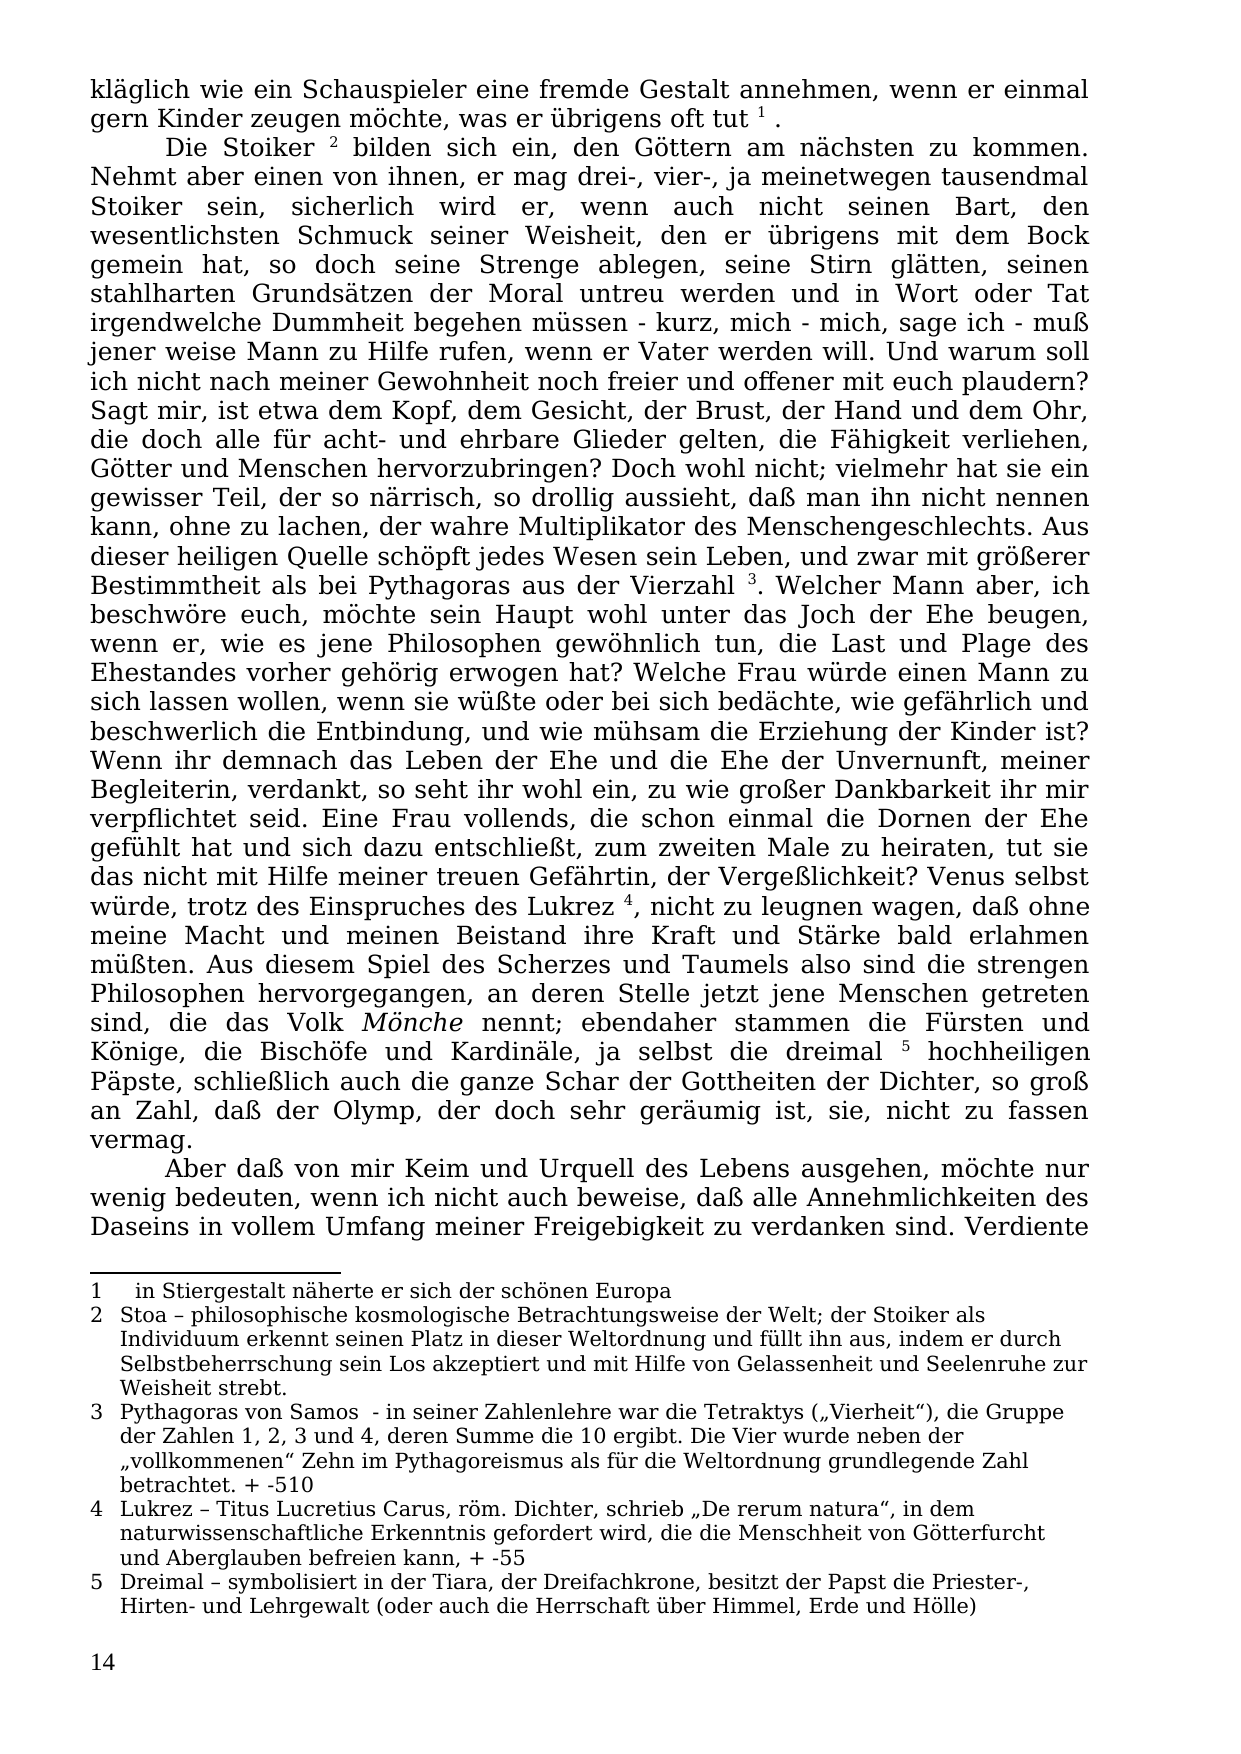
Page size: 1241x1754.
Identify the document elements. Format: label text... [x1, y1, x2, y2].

text kläglich wie ein Schauspieler eine fremde Gestalt annehmen, wenn er einmal gern Kinder zeugen möchte, was er übrigens oft tut . [90, 75, 1091, 133]
text Stoa – philosophische kosmologische Betrachtungsweise der Welt; der Stoiker als Individuum erkennt seinen Platz in dieser Weltordnung und füllt ihn aus, indem er durch Selbstbeherrschung sein Los akzeptiert und mit Hilfe von Gelassenheit und Seelenruhe zur Weisheit strebt. [90, 1303, 1091, 1400]
text Pythagoras von Samos - in seiner Zahlenlehre war die Tetraktys („Vierheit“), die Gruppe der Zahlen 1, 2, 3 und 4, deren Summe die 10 ergibt. Die Vier wurde neben der „vollkommenen“ Zehn im Pythagoreismus als für die Weltordnung grundlegende Zahl betrachtet. + -510 [90, 1400, 1091, 1497]
text Lukrez – Titus Lucretius Carus, röm. Dichter, schrieb „De rerum natura“, in dem naturwissenschaftliche Erkenntnis gefordert wird, die die Menschheit von Götterfurcht und Aberglauben befreien kann, + -55 [90, 1497, 1091, 1570]
text in Stiergestalt näherte er sich der schönen Europa [90, 1279, 1091, 1303]
text Dreimal – symbolisiert in der Tiara, der Dreifachkrone, besitzt der Papst die Priester-, Hirten- und Lehrgewalt (oder auch die Herrschaft über Himmel, Erde und Hölle) [90, 1570, 1091, 1618]
text Die Stoiker bilden sich ein, den Göttern am nächsten zu kommen. Nehmt aber einen von ihnen, er mag drei-, vier-, ja meinetwegen tausendmal Stoiker sein, sicherlich wird er, wenn auch nicht seinen Bart, den wesentlichsten Schmuck seiner Weisheit, den er übrigens mit dem Bock gemein hat, so doch seine Strenge ablegen, seine Stirn glätten, seinen stahlharten Grundsätzen der Moral untreu werden und in Wort oder Tat irgendwelche Dummheit begehen müssen - kurz, mich - mich, sage ich - muß jener weise Mann zu Hilfe rufen, wenn er Vater werden will. Und warum soll ich nicht nach meiner Gewohnheit noch freier und offener mit euch plaudern? Sagt mir, ist etwa dem Kopf, dem Gesicht, der Brust, der Hand und dem Ohr, die doch alle für acht- und ehrbare Glieder gelten, die Fähigkeit verliehen, Götter und Menschen hervorzubringen? Doch wohl nicht; vielmehr hat sie ein gewisser Teil, der so närrisch, so drollig aussieht, daß man ihn nicht nennen kann, ohne zu lachen, der wahre Multiplikator des Menschengeschlechts. Aus dieser heiligen Quelle schöpft jedes Wesen sein Leben, und zwar mit größerer Bestimmtheit als bei Pythagoras aus der Vierzahl . Welcher Mann aber, ich beschwöre euch, möchte sein Haupt wohl unter das Joch der Ehe beugen, wenn er, wie es jene Philosophen gewöhnlich tun, die Last und Plage des Ehestandes vorher gehörig erwogen hat? Welche Frau würde einen Mann zu sich lassen wollen, wenn sie wüßte oder bei sich bedächte, wie gefährlich und beschwerlich die Entbindung, und wie mühsam die Erziehung der Kinder ist? Wenn ihr demnach das Leben der Ehe und die Ehe der Unvernunft, meiner Begleiterin, verdankt, so seht ihr wohl ein, zu wie großer Dankbarkeit ihr mir verpflichtet seid. Eine Frau vollends, die schon einmal die Dornen der Ehe gefühlt hat und sich dazu entschließt, zum zweiten Male zu heiraten, tut sie das nicht mit Hilfe meiner treuen Gefährtin, der Vergeßlichkeit? Venus selbst würde, trotz des Einspruches des Lukrez , nicht zu leugnen wagen, daß ohne meine Macht und meinen Beistand ihre Kraft und Stärke bald erlahmen müßten. Aus diesem Spiel des Scherzes und Taumels also sind die strengen Philosophen hervorgegangen, an deren Stelle jetzt jene Menschen getreten sind, die das Volk Mönche nennt; ebendaher stammen die Fürsten und Könige, die Bischöfe und Kardinäle, ja selbst die dreimal hochheiligen Päpste, schließlich auch die ganze Schar der Gottheiten der Dichter, so groß an Zahl, daß der Olymp, der doch sehr geräumig ist, sie, nicht zu fassen vermag. [90, 133, 1091, 1154]
text Aber daß von mir Keim und Urquell des Lebens ausgehen, möchte nur wenig bedeuten, wenn ich nicht auch beweise, daß alle Annehmlichkeiten des Daseins in vollem Umfang meiner Freigebigkeit zu verdanken sind. Verdiente [90, 1154, 1091, 1242]
